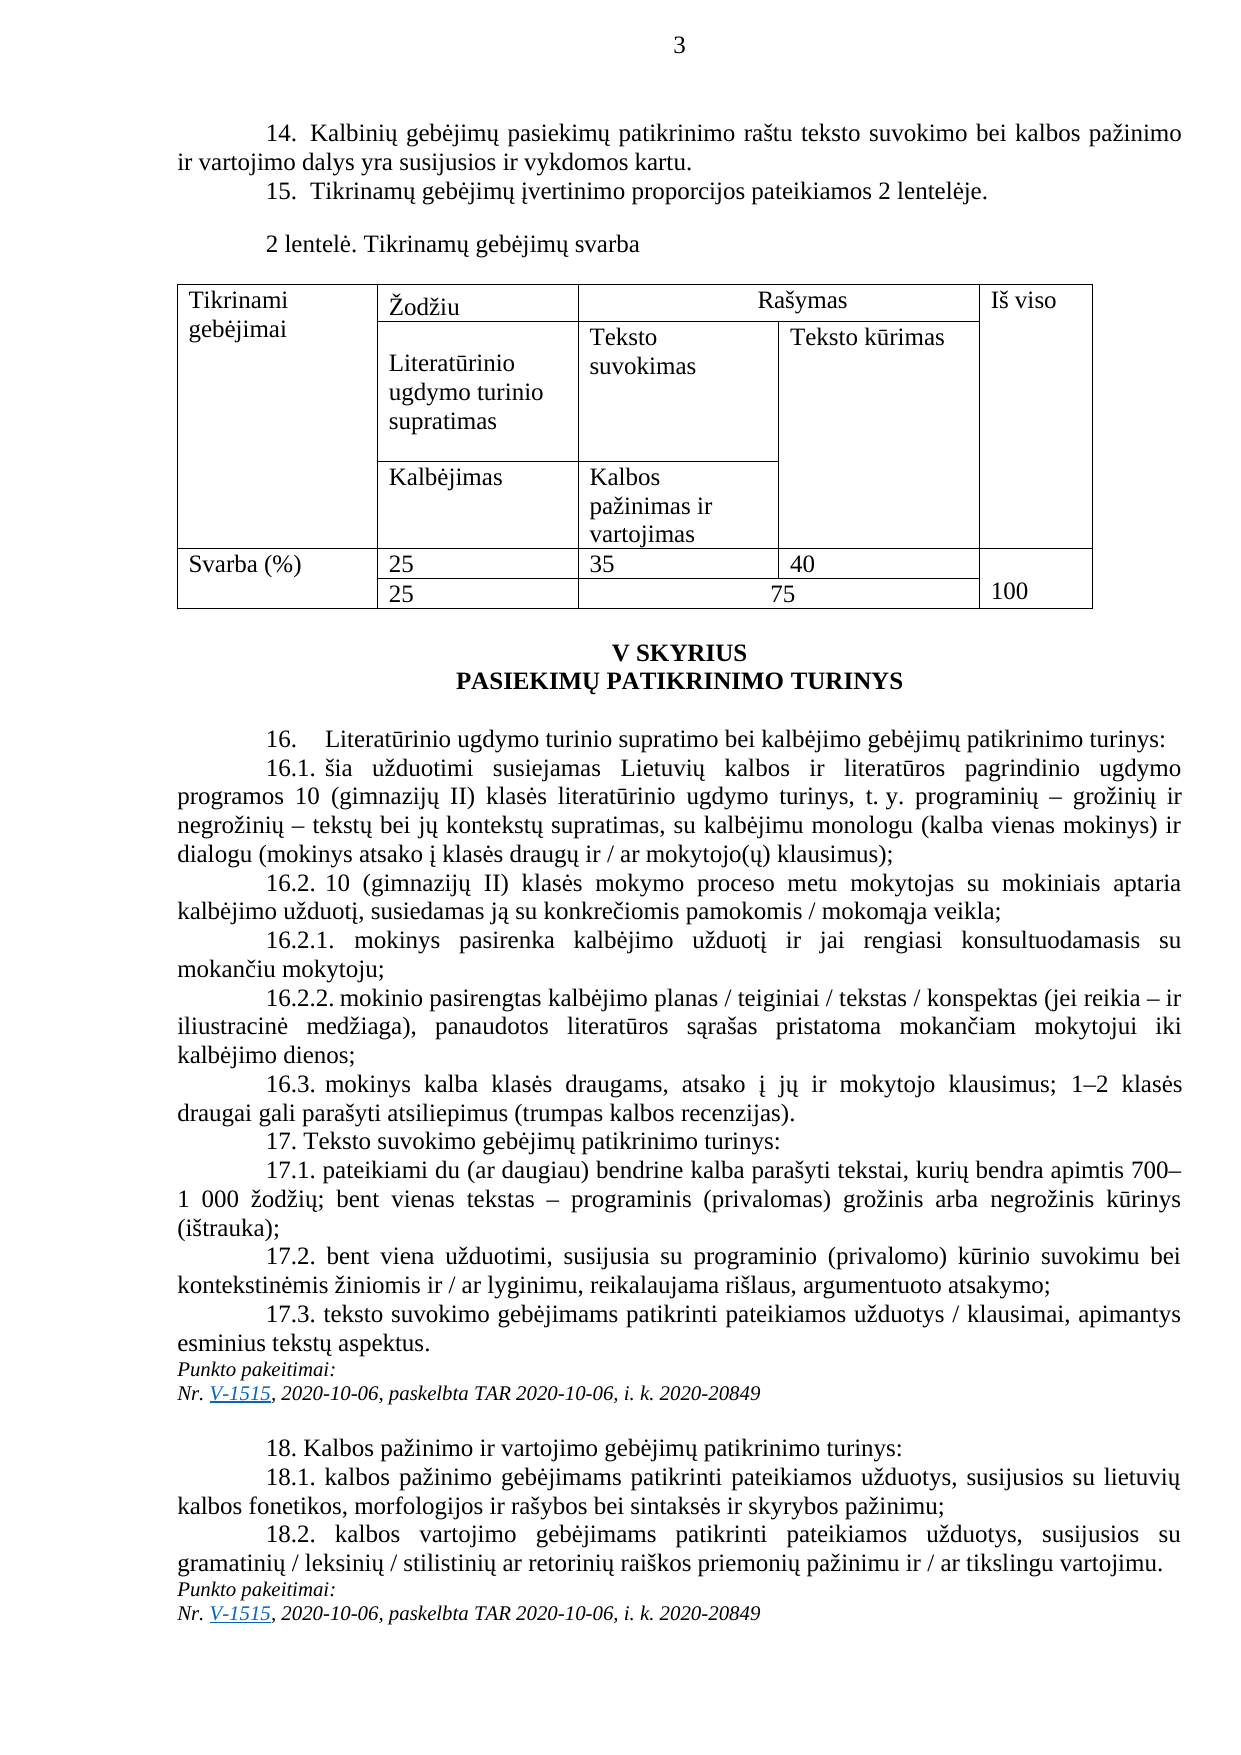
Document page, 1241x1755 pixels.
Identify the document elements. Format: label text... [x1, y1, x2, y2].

text 16.1. šia užduotimi susiejamas Lietuvių kalbos ir literatūros pagrindinio ugdymo programos 10 (gimnazijų II) klasės literatūrinio ugdymo turinys, t. y. programinių – grožinių ir negrožinių – tekstų bei jų kontekstų supratimas, su kalbėjimu monologu (kalba vienas mokinys) ir dialogu (mokinys atsako į klasės draugų ir / ar mokytojo(ų) klausimus); [177, 753, 1182, 868]
table_cell Svarba (%) [178, 549, 377, 608]
text 15. Tikrinamų gebėjimų įvertinimo proporcijos pateikiamos 2 lentelėje. [177, 176, 1182, 205]
table_header Iš viso [980, 285, 1092, 548]
text 17. Teksto suvokimo gebėjimų patikrinimo turinys: [177, 1126, 1182, 1155]
text 18.1. kalbos pažinimo gebėjimams patikrinti pateikiamos užduotys, susijusios su lietuvių kalbos fonetikos, morfologijos ir rašybos bei sintaksės ir skyrybos pažinimu; [177, 1462, 1182, 1519]
table_cell Teksto suvokimas [579, 322, 778, 461]
text 16. Literatūrinio ugdymo turinio supratimo bei kalbėjimo gebėjimų patikrinimo turinys: [177, 724, 1182, 753]
text 2 lentelė. Tikrinamų gebėjimų svarba [177, 229, 1182, 258]
text 16.3. mokinys kalba klasės draugams, atsako į jų ir mokytojo klausimus; 1–2 klasės draugai gali parašyti atsiliepimus (trumpas kalbos recenzijas). [177, 1069, 1182, 1126]
text 17.2. bent viena užduotimi, susijusia su programinio (privalomo) kūrinio suvokimu bei kontekstinėmis žiniomis ir / ar lyginimu, reikalaujama rišlaus, argumentuoto atsakymo; [177, 1241, 1182, 1299]
table_cell Kalbos pažinimas ir vartojimas [579, 462, 778, 548]
table_header Žodžiu [378, 285, 578, 321]
table_cell Kalbėjimas [378, 462, 578, 548]
table_cell 40 [779, 549, 979, 578]
table_cell 100 [980, 549, 1092, 608]
text 16.2.1. mokinys pasirenka kalbėjimo užduotį ir jai rengiasi konsultuodamasis su mokančiu mokytoju; [177, 925, 1182, 983]
table_header Rašymas [579, 285, 979, 321]
table_cell Literatūrinio ugdymo turinio supratimas [378, 322, 578, 461]
table_cell 35 [579, 549, 778, 578]
text 18.2. kalbos vartojimo gebėjimams patikrinti pateikiamos užduotys, susijusios su gramatinių / leksinių / stilistinių ar retorinių raiškos priemonių pažinimu ir / ar tikslingu vartojimu. [177, 1519, 1182, 1577]
table_cell 25 [378, 549, 578, 578]
text 16.2.2. mokinio pasirengtas kalbėjimo planas / teiginiai / tekstas / konspektas (jei reikia – ir iliustracinė medžiaga), panaudotos literatūros sąrašas pristatoma mokančiam mokytojui iki kalbėjimo dienos; [177, 983, 1182, 1069]
table_cell Teksto kūrimas [779, 322, 979, 548]
text V SKYRIUS [177, 638, 1182, 666]
text Nr. V-1515, 2020-10-06, paskelbta TAR 2020-10-06, i. k. 2020-20849 [177, 1601, 1182, 1625]
text 16.2. 10 (gimnazijų II) klasės mokymo proceso metu mokytojas su mokiniais aptaria kalbėjimo užduotį, susiedamas ją su konkrečiomis pamokomis / mokomąja veikla; [177, 868, 1182, 925]
text 17.1. pateikiami du (ar daugiau) bendrine kalba parašyti tekstai, kurių bendra apimtis 700–1 000 žodžių; bent vienas tekstas – programinis (privalomas) grožinis arba negrožinis kūrinys (ištrauka); [177, 1155, 1182, 1241]
text 14. Kalbinių gebėjimų pasiekimų patikrinimo raštu teksto suvokimo bei kalbos pažinimo ir vartojimo dalys yra susijusios ir vykdomos kartu. [177, 118, 1182, 176]
text 18. Kalbos pažinimo ir vartojimo gebėjimų patikrinimo turinys: [177, 1433, 1182, 1462]
text 17.3. teksto suvokimo gebėjimams patikrinti pateikiamos užduotys / klausimai, apimantys esminius tekstų aspektus. [177, 1299, 1182, 1356]
text Punkto pakeitimai: [177, 1356, 1182, 1381]
table_cell 75 [579, 579, 979, 608]
text Nr. V-1515, 2020-10-06, paskelbta TAR 2020-10-06, i. k. 2020-20849 [177, 1381, 1182, 1404]
table_cell 25 [378, 579, 578, 608]
text Punkto pakeitimai: [177, 1577, 1182, 1601]
table_header Tikrinami gebėjimai [178, 285, 377, 548]
text PASIEKIMŲ PATIKRINIMO TURINYS [177, 666, 1182, 695]
